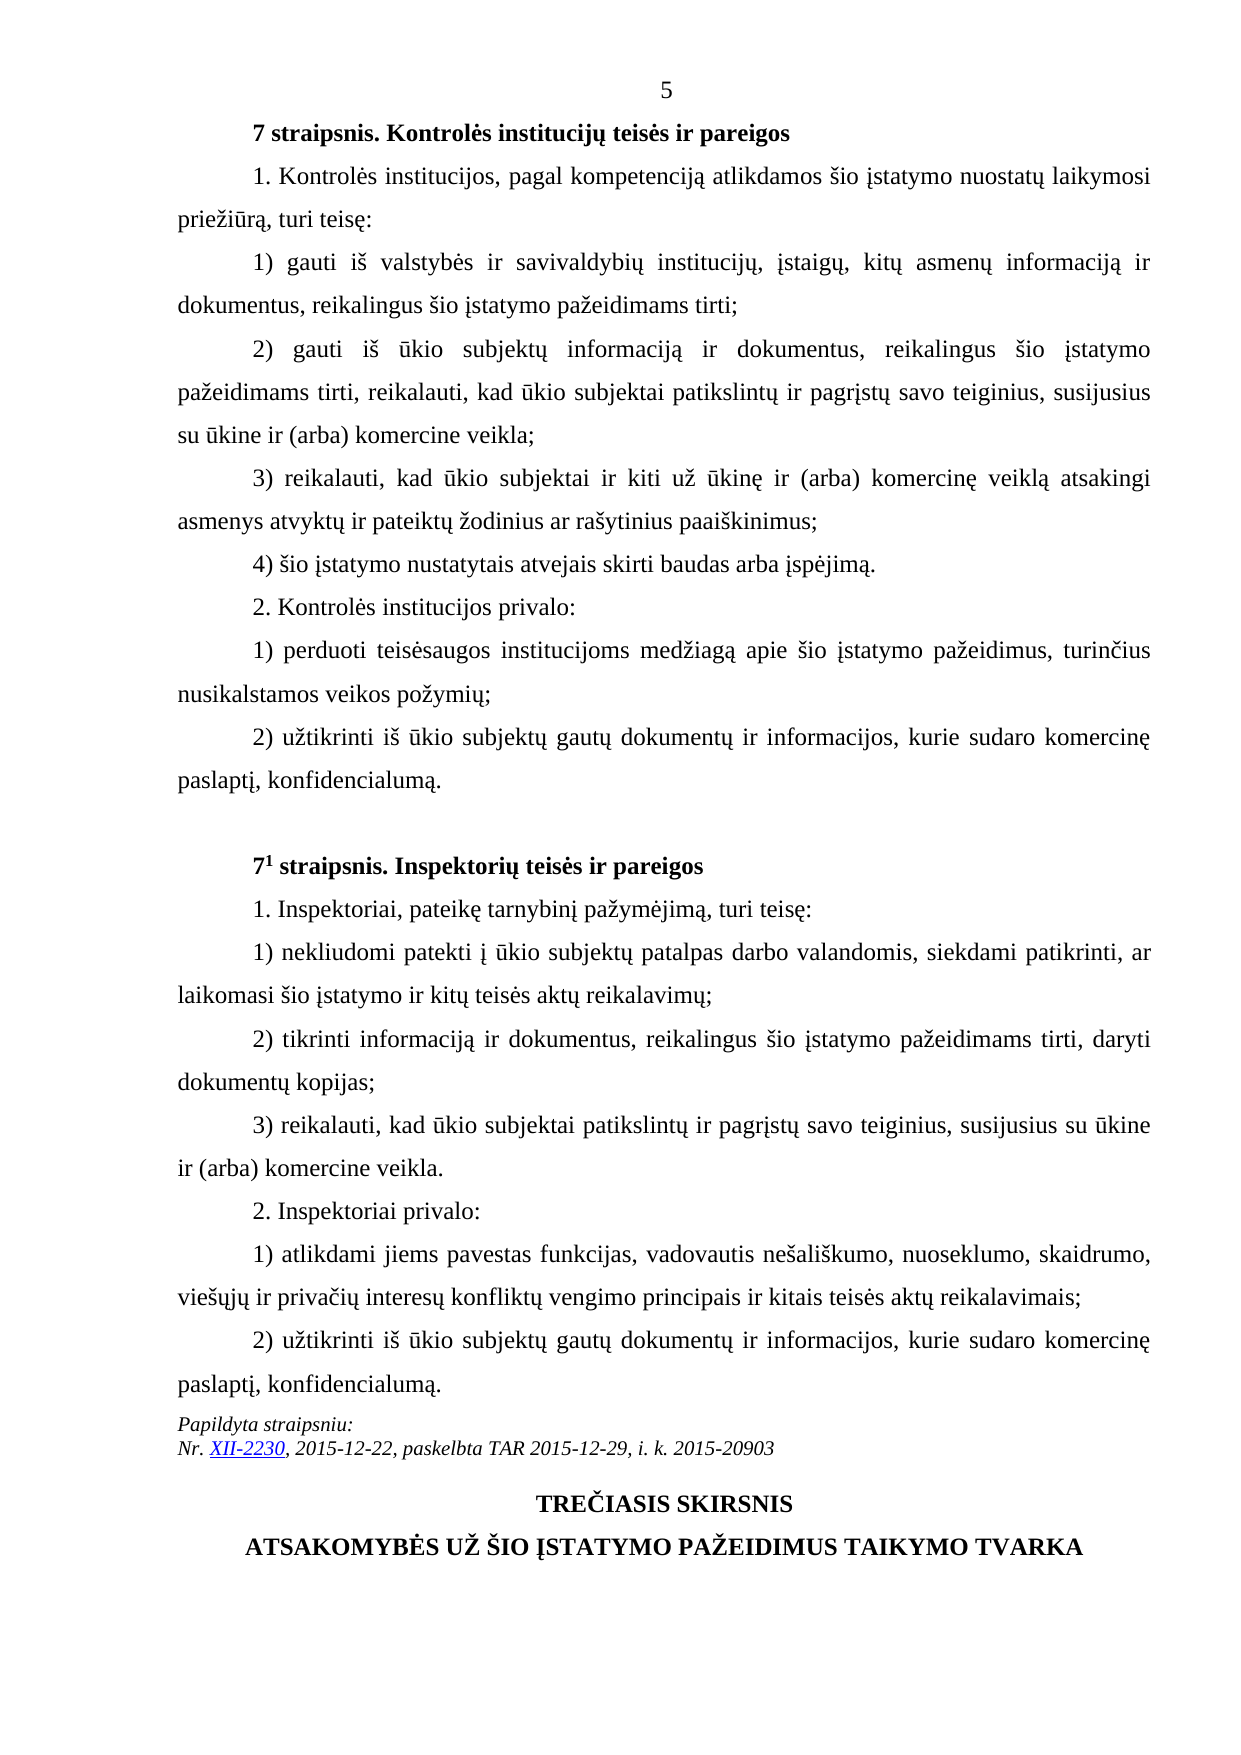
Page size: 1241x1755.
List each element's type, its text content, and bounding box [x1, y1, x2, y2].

text 2) gauti iš ūkio subjektų informaciją ir dokumentus, reikalingus šio įstatymo pažeidimams tirti, reikalauti, kad ūkio subjektai patikslintų ir pagrįstų savo teiginius, susijusius su ūkine ir (arba) komercine veikla; [177, 334, 1152, 449]
text 1) atlikdami jiems pavestas funkcijas, vadovautis nešališkumo, nuoseklumo, skaidrumo, viešųjų ir privačių interesų konfliktų vengimo principais ir kitais teisės aktų reikalavimais; [177, 1239, 1152, 1311]
text 2. Inspektoriai privalo: [177, 1196, 1152, 1225]
text 2. Kontrolės institucijos privalo: [177, 592, 1152, 621]
text 2) tikrinti informaciją ir dokumentus, reikalingus šio įstatymo pažeidimams tirti, daryti dokumentų kopijas; [177, 1024, 1152, 1096]
text 3) reikalauti, kad ūkio subjektai patikslintų ir pagrįstų savo teiginius, susijusius su ūkine ir (arba) komercine veikla. [177, 1110, 1152, 1182]
text 1) nekliudomi patekti į ūkio subjektų patalpas darbo valandomis, siekdami patikrinti, ar laikomasi šio įstatymo ir kitų teisės aktų reikalavimų; [177, 937, 1152, 1009]
text 7 straipsnis. Kontrolės institucijų teisės ir pareigos [177, 118, 1152, 147]
text 1. Inspektoriai, pateikę tarnybinį pažymėjimą, turi teisę: [177, 894, 1152, 923]
text ATSAKOMYBĖS UŽ ŠIO ĮSTATYMO PAŽEIDIMUS TAIKYMO TVARKA [177, 1532, 1152, 1561]
text 71 straipsnis. Inspektorių teisės ir pareigos [177, 851, 1152, 880]
text Papildyta straipsniu: [177, 1412, 1152, 1436]
text TREČIASIS SKIRSNIS [177, 1489, 1152, 1517]
text Nr. XII-2230, 2015-12-22, paskelbta TAR 2015-12-29, i. k. 2015-20903 [177, 1436, 1152, 1460]
text 2) užtikrinti iš ūkio subjektų gautų dokumentų ir informacijos, kurie sudaro komercinę paslaptį, konfidencialumą. [177, 722, 1152, 794]
text 4) šio įstatymo nustatytais atvejais skirti baudas arba įspėjimą. [177, 549, 1152, 578]
text 1) perduoti teisėsaugos institucijoms medžiagą apie šio įstatymo pažeidimus, turinčius nusikalstamos veikos požymių; [177, 636, 1152, 707]
text 2) užtikrinti iš ūkio subjektų gautų dokumentų ir informacijos, kurie sudaro komercinę paslaptį, konfidencialumą. [177, 1326, 1152, 1397]
text 1. Kontrolės institucijos, pagal kompetenciją atlikdamos šio įstatymo nuostatų laikymosi priežiūrą, turi teisę: [177, 161, 1152, 233]
text 1) gauti iš valstybės ir savivaldybių institucijų, įstaigų, kitų asmenų informaciją ir dokumentus, reikalingus šio įstatymo pažeidimams tirti; [177, 247, 1152, 319]
text 3) reikalauti, kad ūkio subjektai ir kiti už ūkinę ir (arba) komercinę veiklą atsakingi asmenys atvyktų ir pateiktų žodinius ar rašytinius paaiškinimus; [177, 463, 1152, 535]
